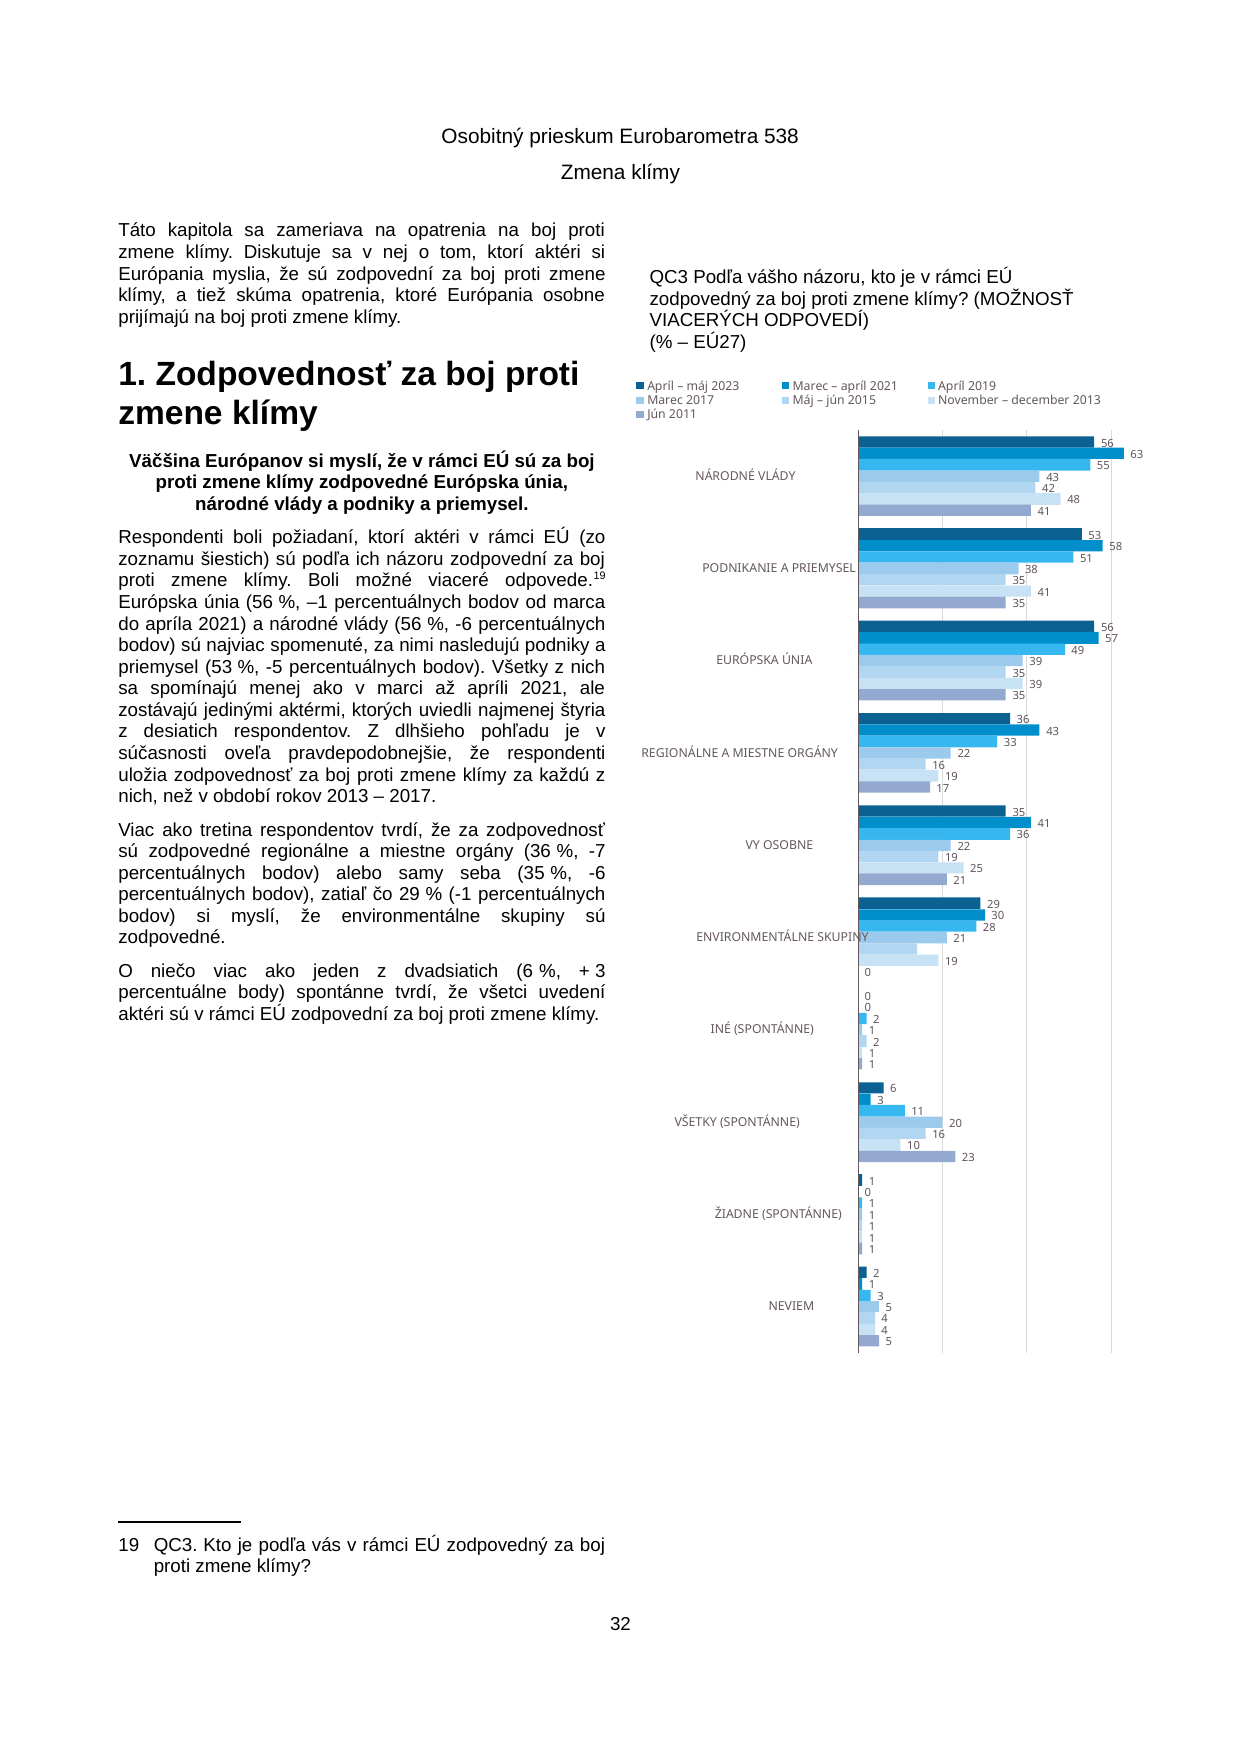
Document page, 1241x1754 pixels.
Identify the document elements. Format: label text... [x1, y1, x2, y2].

text Táto kapitola sa zameriava na opatrenia na boj proti zmene klímy. Diskutuje sa v nej o tom, ktorí aktéri si Európania myslia, že sú zodpovední za boj proti zmene klímy, a tiež skúma opatrenia, ktoré Európania osobne prijímajú na boj proti zmene klímy. [118, 219, 605, 327]
text Väčšina Európanov si myslí, že v rámci EÚ sú za boj proti zmene klímy zodpovedné Európska únia, národné vlády a podniky a priemysel. [118, 449, 605, 514]
text O niečo viac ako jeden z dvadsiatich (6 %, + 3 percentuálne body) spontánne tvrdí, že všetci uvedení aktéri sú v rámci EÚ zodpovední za boj proti zmene klímy. [118, 959, 605, 1024]
text Respondenti boli požiadaní, ktorí aktéri v rámci EÚ (zo zoznamu šiestich) sú podľa ich názoru zodpovední za boj proti zmene klímy. Boli možné viaceré odpovede. Európska únia (56 %, –1 percentuálnych bodov od marca do apríla 2021) a národné vlády (56 %, -6 percentuálnych bodov) sú najviac spomenuté, za nimi nasledujú podniky a priemysel (53 %, -5 percentuálnych bodov). Všetky z nich sa spomínajú menej ako v marci až apríli 2021, ale zostávajú jedinými aktérmi, ktorých uviedli najmenej štyria z desiatich respondentov. Z dlhšieho pohľadu je v súčasnosti oveľa pravdepodobnejšie, že respondenti uložia zodpovednosť za boj proti zmene klímy za každú z nich, než v období rokov 2013 – 2017. [118, 526, 605, 806]
text QC3. Kto je podľa vás v rámci EÚ zodpovedný za boj proti zmene klímy? [118, 1534, 605, 1577]
subtitle 1. Zodpovednosť za boj proti zmene klímy [118, 354, 605, 431]
text Viac ako tretina respondentov tvrdí, že za zodpovednosť sú zodpovedné regionálne a miestne orgány (36 %, -7 percentuálnych bodov) alebo samy seba (35 %, -6 percentuálnych bodov), zatiaľ čo 29 % (-1 percentuálnych bodov) si myslí, že environmentálne skupiny sú zodpovedné. [118, 818, 605, 948]
